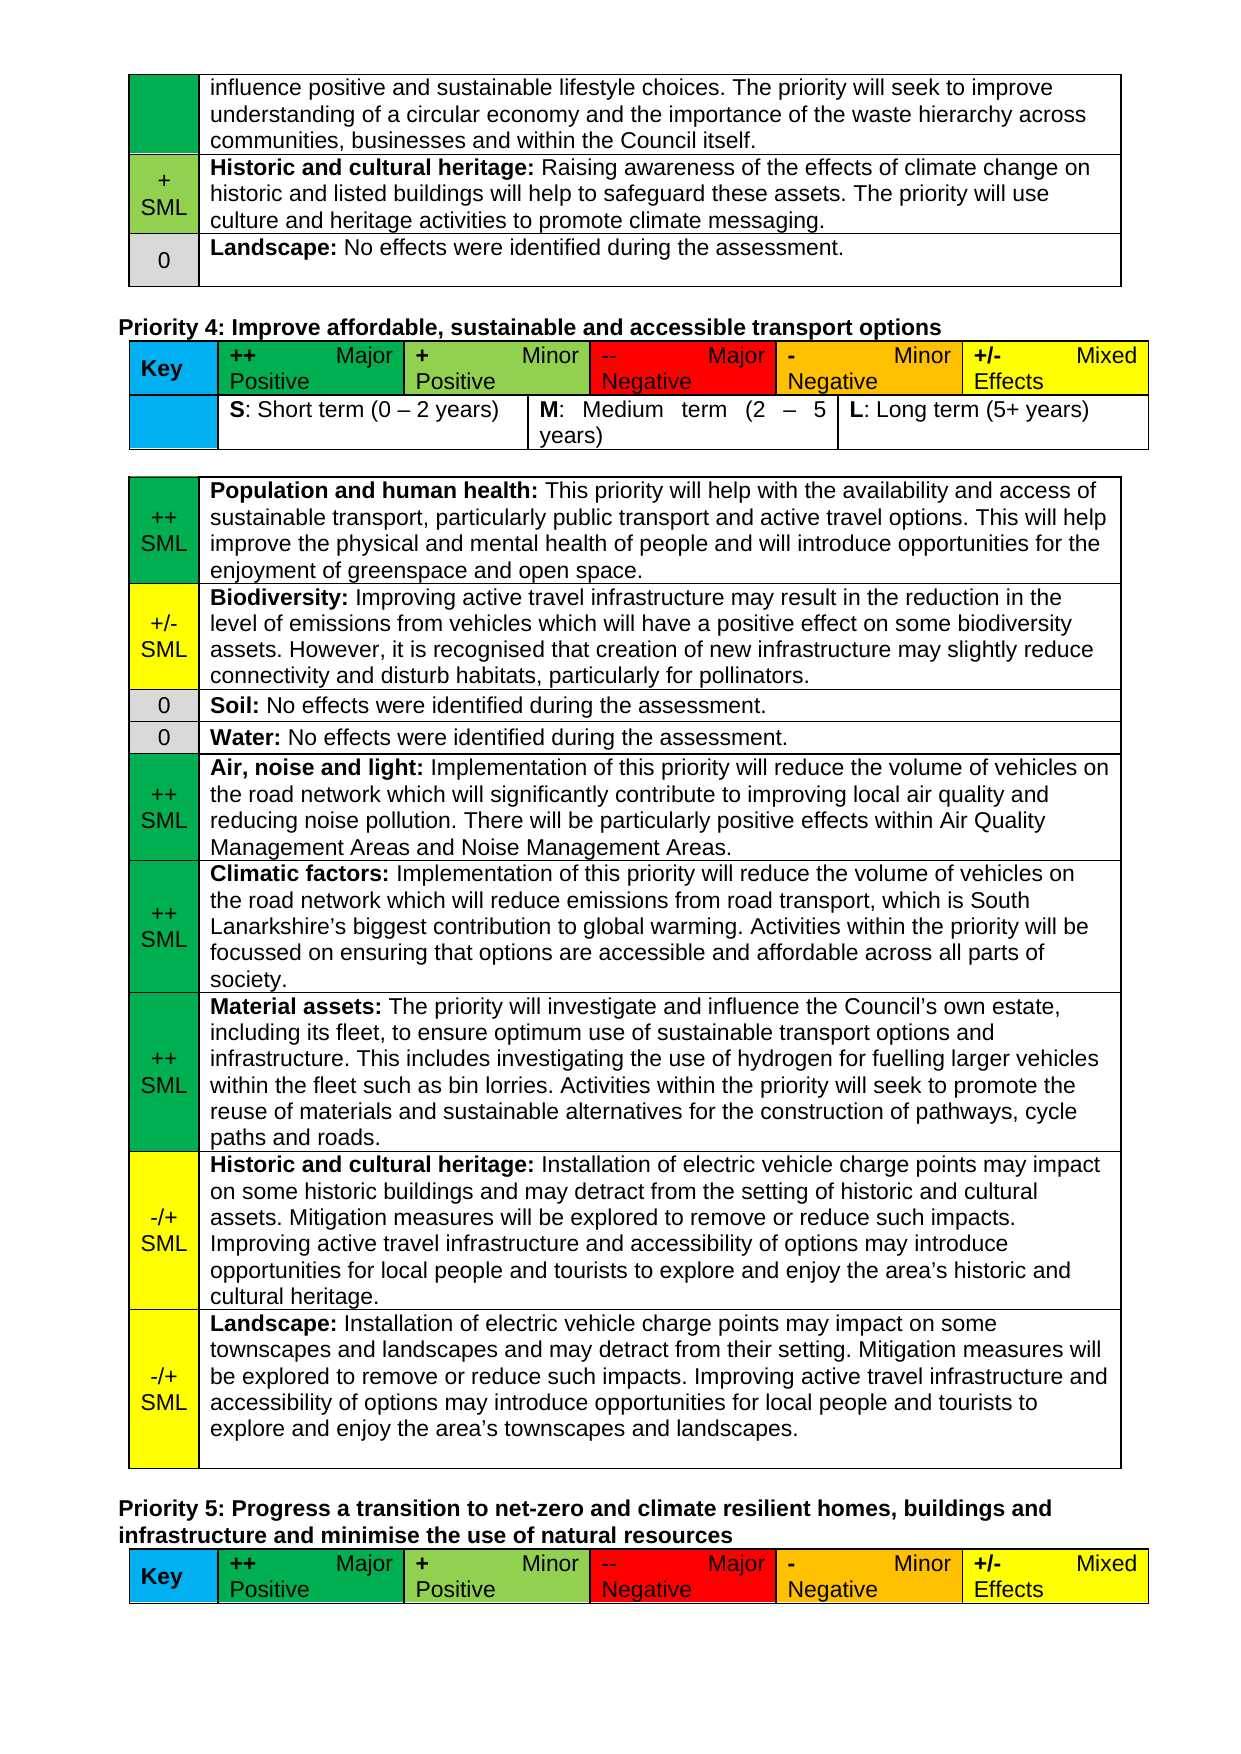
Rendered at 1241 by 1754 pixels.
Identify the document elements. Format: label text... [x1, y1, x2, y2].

table_cell M: Medium term (2 – 5 years) [529, 396, 837, 448]
table_header -- Major Negative [591, 1550, 775, 1602]
table_cell L: Long term (5+ years) [839, 396, 1148, 448]
table_header - Minor Negative [777, 342, 962, 394]
table_cell Air, noise and light: Implementation of this priority will reduce the volume of vehicles on the road network which will significantly contribute to improving local air quality and reducing noise pollution. There will be particularly positive effects within Air Quality Management Areas and Noise Management Areas. [200, 755, 1120, 860]
table_cell S: Short term (0 – 2 years) [219, 396, 527, 448]
table_header Key [130, 342, 217, 394]
table_header + Minor Positive [405, 342, 589, 394]
table_header - Minor Negative [777, 1550, 962, 1602]
table_cell 0 [130, 690, 198, 721]
table_cell -/+ SML [130, 1152, 198, 1309]
table_cell Soil: No effects were identified during the assessment. [200, 690, 1120, 721]
table_cell ++ SML [130, 993, 198, 1151]
table_header ++ Major Positive [219, 342, 403, 394]
table_cell +/- SML [130, 584, 198, 689]
table_cell Water: No effects were identified during the assessment. [200, 722, 1120, 753]
table_cell 0 [130, 234, 198, 286]
table_cell 0 [130, 722, 198, 753]
table_cell Biodiversity: Improving active travel infrastructure may result in the reduction in the level of emissions from vehicles which will have a positive effect on some biodiversity assets. However, it is recognised that creation of new infrastructure may slightly reduce connectivity and disturb habitats, particularly for pollinators. [200, 584, 1120, 689]
table_cell ++ SML [130, 754, 198, 860]
table_header ++ Major Positive [219, 1550, 403, 1602]
table_cell Historic and cultural heritage: Installation of electric vehicle charge points may impact on some historic buildings and may detract from the setting of historic and cultural assets. Mitigation measures will be explored to remove or reduce such impacts. Improving active travel infrastructure and accessibility of options may introduce opportunities for local people and tourists to explore and enjoy the area’s historic and cultural heritage. [200, 1152, 1120, 1309]
table_cell Landscape: Installation of electric vehicle charge points may impact on some townscapes and landscapes and may detract from their setting. Mitigation measures will be explored to remove or reduce such impacts. Improving active travel infrastructure and accessibility of options may introduce opportunities for local people and tourists to explore and enjoy the area’s townscapes and landscapes. [200, 1310, 1120, 1468]
table_cell [130, 75, 198, 153]
table_cell Material assets: The priority will investigate and influence the Council’s own estate, including its fleet, to ensure optimum use of sustainable transport options and infrastructure. This includes investigating the use of hydrogen for fuelling larger vehicles within the fleet such as bin lorries. Activities within the priority will seek to promote the reuse of materials and sustainable alternatives for the construction of pathways, cycle paths and roads. [200, 993, 1120, 1151]
table_header -- Major Negative [591, 342, 775, 394]
text Priority 4: Improve affordable, sustainable and accessible transport options [118, 314, 1122, 340]
table_cell + SML [130, 155, 198, 233]
table_header +/- Mixed Effects [963, 1550, 1148, 1602]
text Priority 5: Progress a transition to net-zero and climate resilient homes, buildings and infrastructure and minimise the use of natural resources [118, 1495, 1122, 1548]
table_header Population and human health: This priority will help with the availability and access of sustainable transport, particularly public transport and active travel options. This will help improve the physical and mental health of people and will introduce opportunities for the enjoyment of greenspace and open space. [200, 478, 1120, 583]
table_cell Landscape: No effects were identified during the assessment. [200, 234, 1120, 286]
table_cell Climatic factors: Implementation of this priority will reduce the volume of vehicles on the road network which will reduce emissions from road transport, which is South Lanarkshire’s biggest contribution to global warming. Activities within the priority will be focussed on ensuring that options are accessible and affordable across all parts of society. [200, 861, 1120, 992]
table_cell influence positive and sustainable lifestyle choices. The priority will seek to improve understanding of a circular economy and the importance of the waste hierarchy across communities, businesses and within the Council itself. [200, 75, 1120, 153]
table_cell Historic and cultural heritage: Raising awareness of the effects of climate change on historic and listed buildings will help to safeguard these assets. The priority will use culture and heritage activities to promote climate messaging. [200, 155, 1120, 233]
table_cell [130, 396, 217, 448]
table_header +/- Mixed Effects [963, 342, 1148, 394]
table_cell ++ SML [130, 861, 198, 992]
table_header Key [130, 1550, 217, 1602]
table_header + Minor Positive [405, 1550, 589, 1602]
table_cell -/+ SML [130, 1310, 198, 1468]
table_header ++ SML [130, 478, 198, 583]
